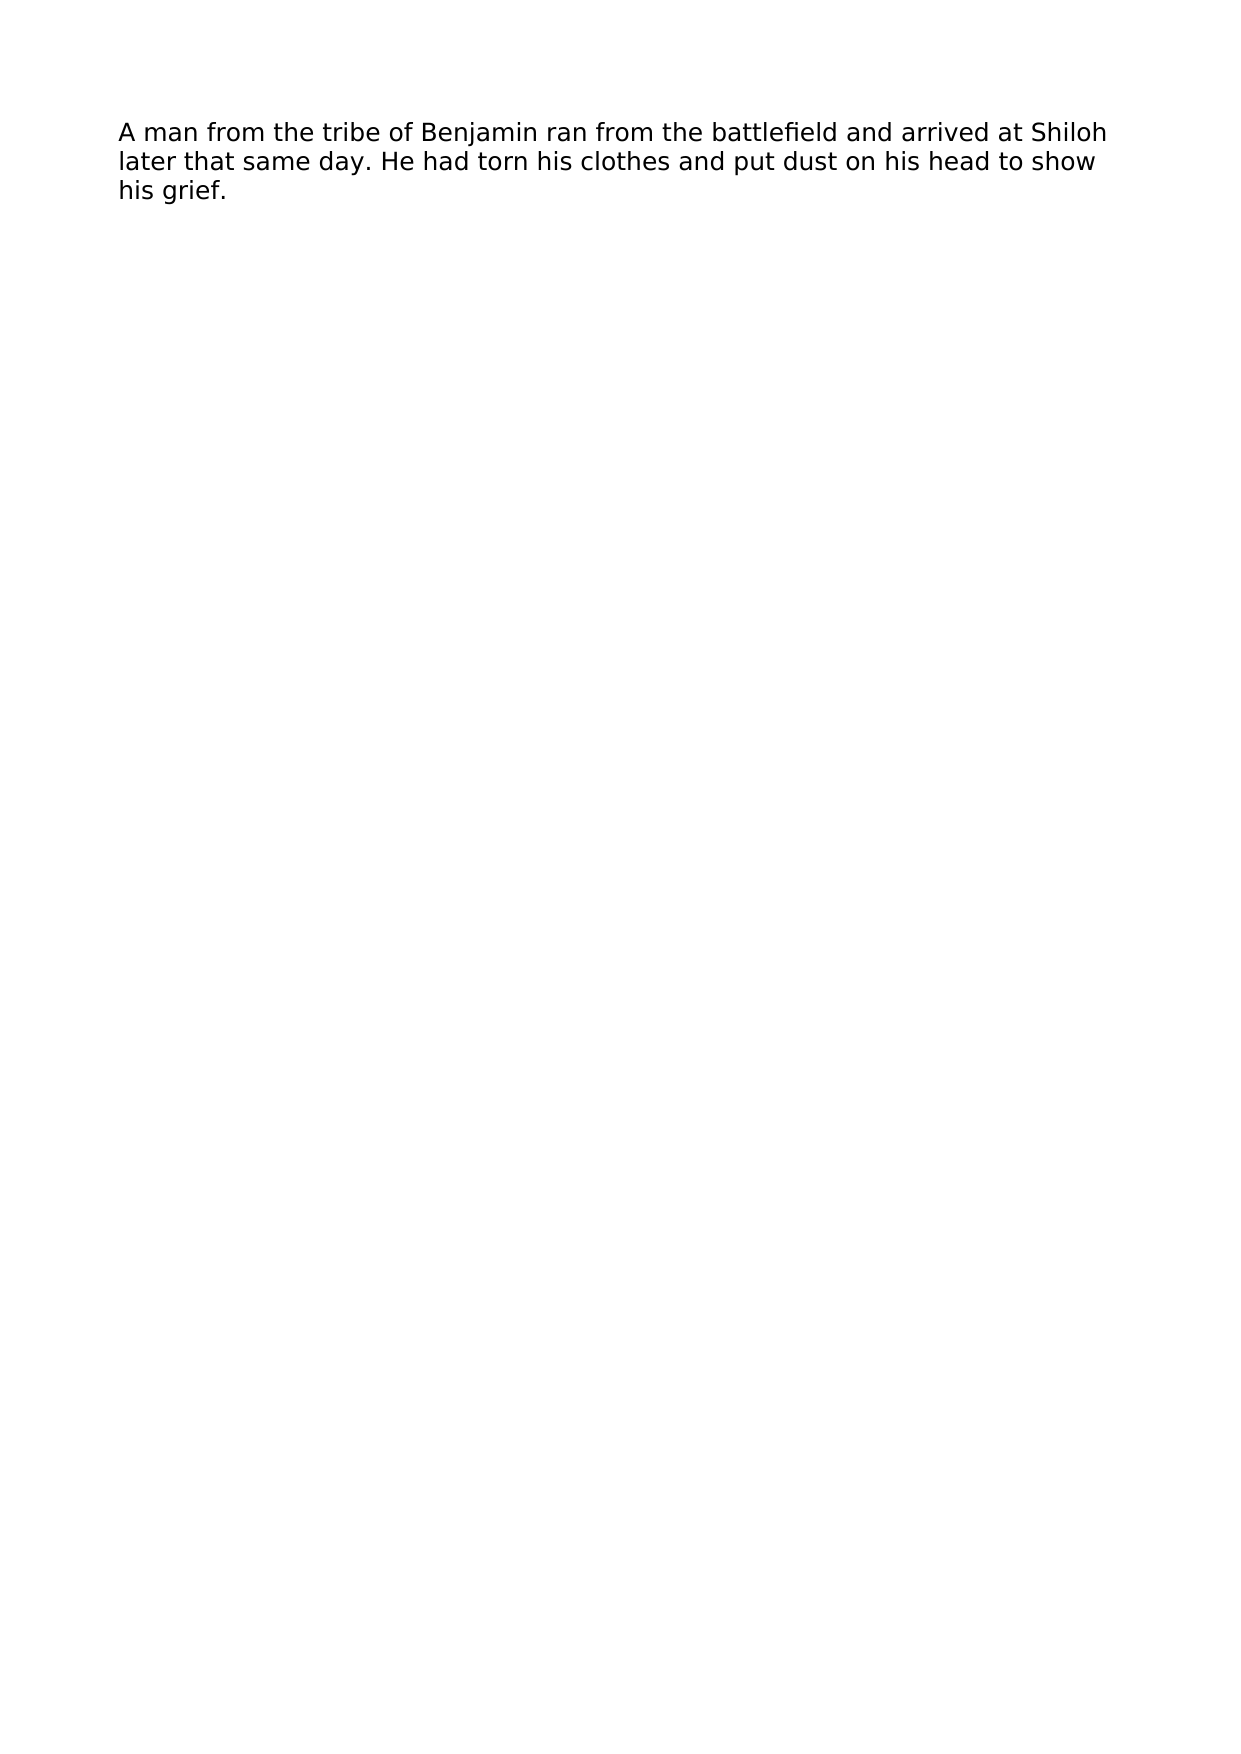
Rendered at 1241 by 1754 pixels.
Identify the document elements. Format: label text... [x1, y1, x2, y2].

text A man from the tribe of Benjamin ran from the battlefield and arrived at Shiloh later that same day. He had torn his clothes and put dust on his head to show his grief. [118, 118, 1122, 206]
